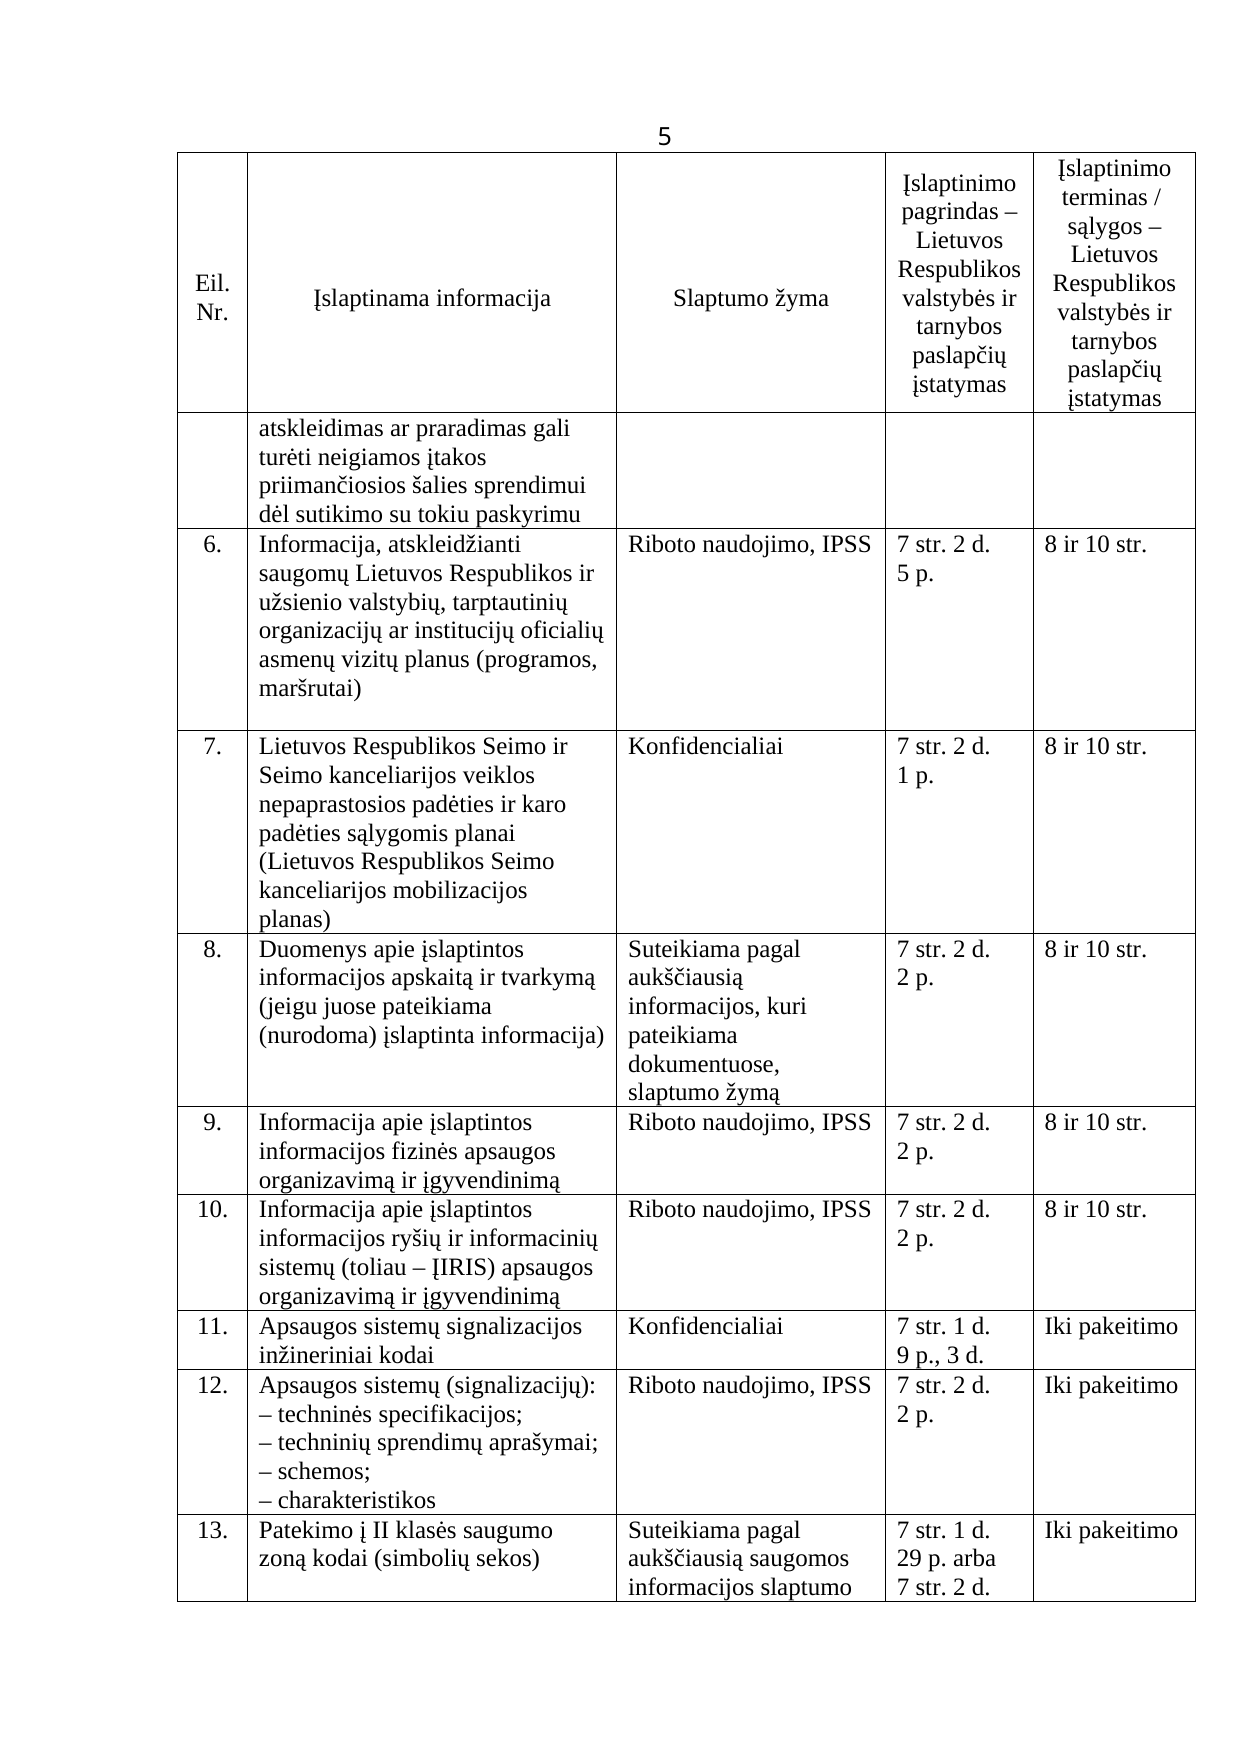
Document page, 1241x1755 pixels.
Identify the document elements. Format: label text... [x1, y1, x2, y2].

table_header Slaptumo žyma [617, 153, 885, 412]
table_cell Patekimo į II klasės saugumo zoną kodai (simbolių sekos) [248, 1515, 616, 1601]
table_cell 11. [178, 1311, 247, 1369]
table_cell 8. [178, 934, 247, 1106]
table_cell 6. [178, 529, 247, 730]
table_cell Riboto naudojimo, IPSS [617, 1195, 885, 1310]
table_cell [1034, 413, 1195, 528]
table_cell Lietuvos Respublikos Seimo ir Seimo kanceliarijos veiklos nepaprastosios padėties ir karo padėties sąlygomis planai (Lietuvos Respublikos Seimo kanceliarijos mobilizacijos planas) [248, 731, 616, 933]
table_cell Informacija apie įslaptintos informacijos ryšių ir informacinių sistemų (toliau – ĮIRIS) apsaugos organizavimą ir įgyvendinimą [248, 1195, 616, 1310]
table_cell 10. [178, 1195, 247, 1310]
table_cell Riboto naudojimo, IPSS [617, 529, 885, 730]
table_cell [886, 413, 1033, 528]
table_cell 7 str. 2 d. 2 p. [886, 1370, 1033, 1514]
table_cell 13. [178, 1515, 247, 1601]
table_cell Duomenys apie įslaptintos informacijos apskaitą ir tvarkymą (jeigu juose pateikiama (nurodoma) įslaptinta informacija) [248, 934, 616, 1106]
table_cell [178, 413, 247, 528]
table_cell Konfidencialiai [617, 1311, 885, 1369]
table_header Eil. Nr. [178, 153, 247, 412]
table_cell 7 str. 1 d. 29 p. arba 7 str. 2 d. [886, 1515, 1033, 1601]
table_cell Konfidencialiai [617, 731, 885, 933]
table_cell 7 str. 1 d. 9 p., 3 d. [886, 1311, 1033, 1369]
table_cell 8 ir 10 str. [1034, 1195, 1195, 1310]
table_cell Riboto naudojimo, IPSS [617, 1370, 885, 1514]
table_cell 7 str. 2 d. 2 p. [886, 934, 1033, 1106]
table_cell Apsaugos sistemų (signalizacijų): – techninės specifikacijos; – techninių sprendimų aprašymai; – schemos; – charakteristikos [248, 1370, 616, 1514]
table_cell Suteikiama pagal aukščiausią informacijos, kuri pateikiama dokumentuose, slaptumo žymą [617, 934, 885, 1106]
table_header Įslaptinimo terminas / sąlygos – Lietuvos Respublikos valstybės ir tarnybos paslapčių įstatymas [1034, 153, 1195, 412]
table_cell Iki pakeitimo [1034, 1515, 1195, 1601]
table_cell 7 str. 2 d. 1 p. [886, 731, 1033, 933]
table_cell Riboto naudojimo, IPSS [617, 1107, 885, 1193]
table_cell 8 ir 10 str. [1034, 1107, 1195, 1193]
table_cell Informacija, atskleidžianti saugomų Lietuvos Respublikos ir užsienio valstybių, tarptautinių organizacijų ar institucijų oficialių asmenų vizitų planus (programos, maršrutai) [248, 529, 616, 730]
table_cell [617, 413, 885, 528]
table_header Įslaptinama informacija [248, 153, 616, 412]
table_cell 8 ir 10 str. [1034, 934, 1195, 1106]
table_cell 7 str. 2 d. 5 p. [886, 529, 1033, 730]
table_cell atskleidimas ar praradimas gali turėti neigiamos įtakos priimančiosios šalies sprendimui dėl sutikimo su tokiu paskyrimu [248, 413, 616, 528]
table_header Įslaptinimo pagrindas – Lietuvos Respublikos valstybės ir tarnybos paslapčių įstatymas [886, 153, 1033, 412]
table_cell Informacija apie įslaptintos informacijos fizinės apsaugos organizavimą ir įgyvendinimą [248, 1107, 616, 1193]
table_cell Suteikiama pagal aukščiausią saugomos informacijos slaptumo [617, 1515, 885, 1601]
table_cell Iki pakeitimo [1034, 1370, 1195, 1514]
table_cell 8 ir 10 str. [1034, 529, 1195, 730]
table_cell 9. [178, 1107, 247, 1193]
table_cell 7 str. 2 d. 2 p. [886, 1107, 1033, 1193]
table_cell Iki pakeitimo [1034, 1311, 1195, 1369]
table_cell Apsaugos sistemų signalizacijos inžineriniai kodai [248, 1311, 616, 1369]
table_cell 7. [178, 731, 247, 933]
table_cell 8 ir 10 str. [1034, 731, 1195, 933]
table_cell 7 str. 2 d. 2 p. [886, 1195, 1033, 1310]
table_cell 12. [178, 1370, 247, 1514]
